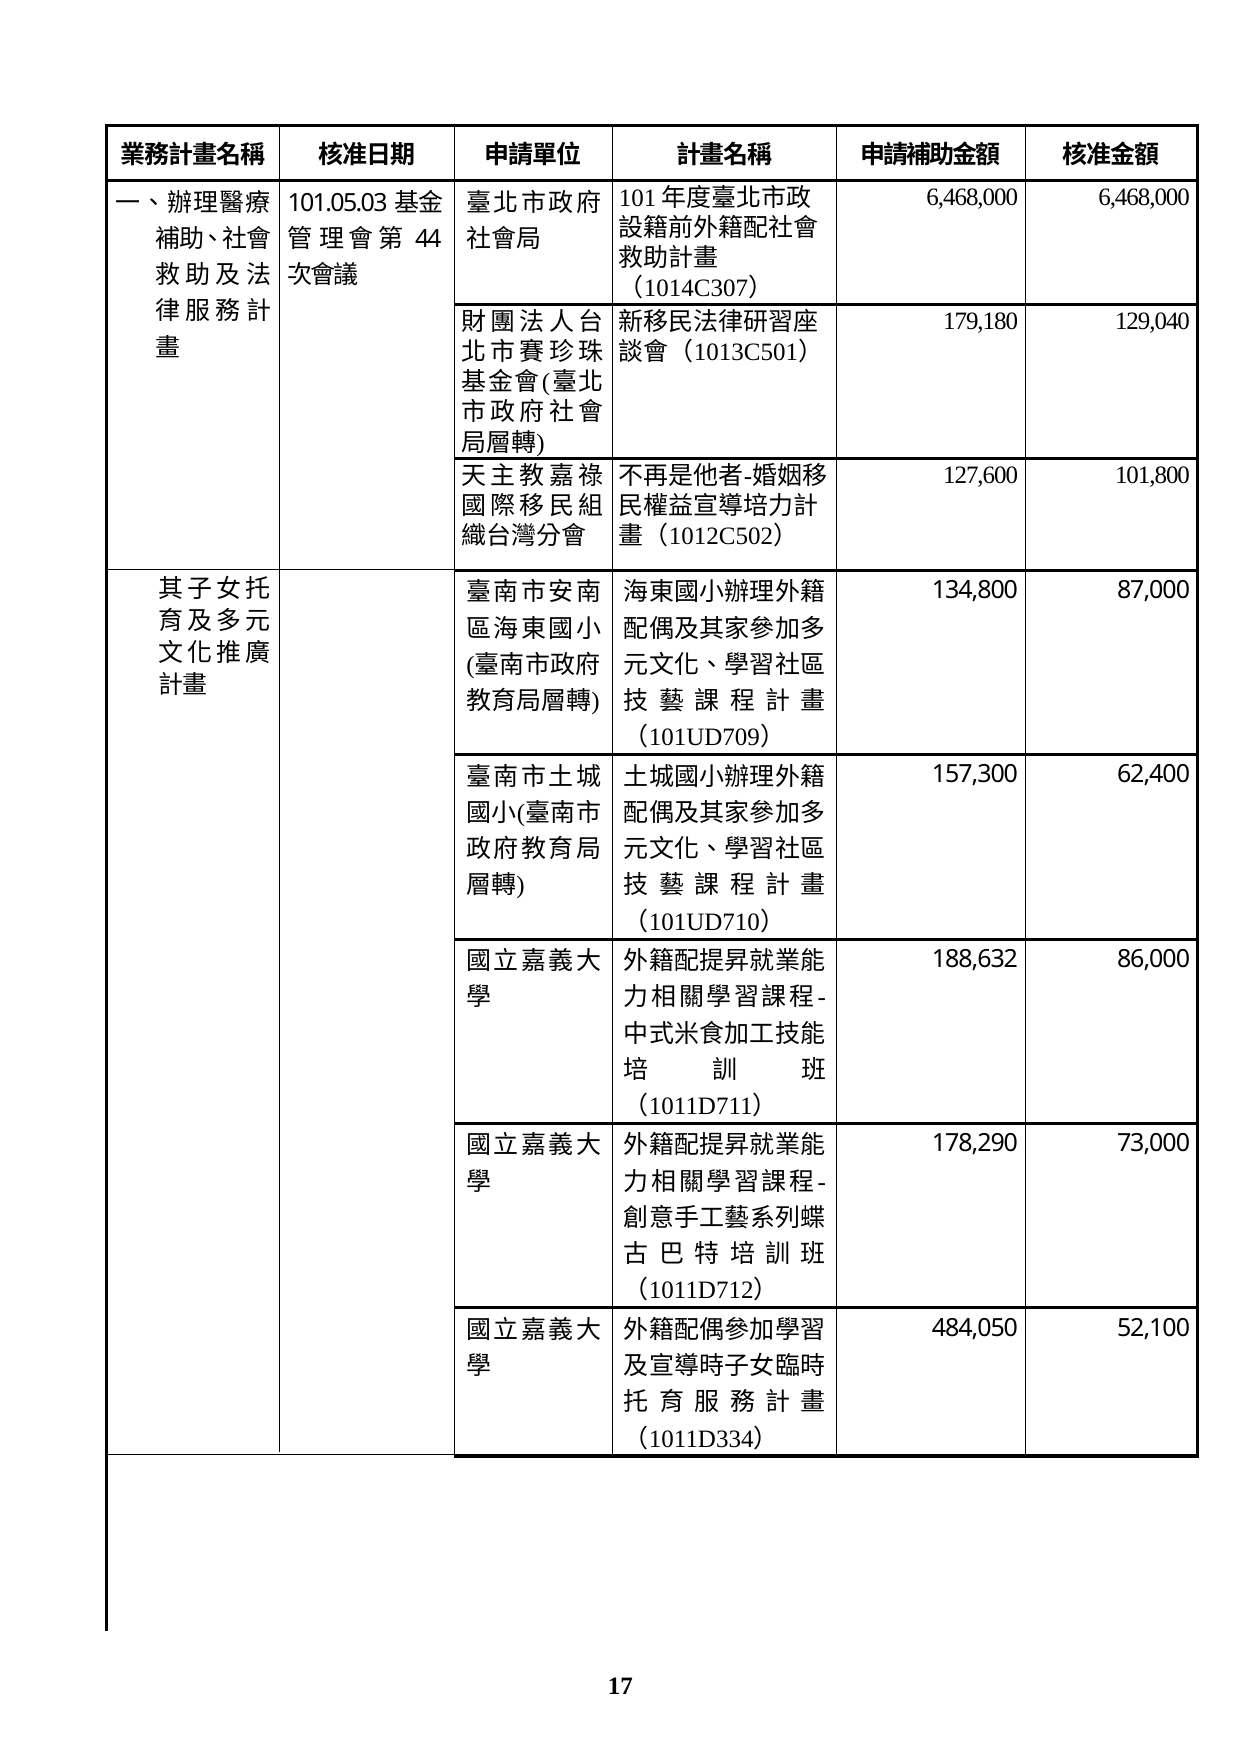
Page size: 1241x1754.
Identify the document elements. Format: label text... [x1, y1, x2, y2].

table_cell 73,000 [1026, 1125, 1196, 1306]
table_cell 87,000 [1026, 572, 1196, 753]
table_cell 一、辦理醫療補助、社會救助及法律服務計畫 [108, 182, 279, 569]
table_cell 86,000 [1026, 941, 1196, 1122]
table_cell 臺南市安南區海東國小(臺南市政府教育局層轉) [455, 572, 612, 753]
table_cell 62,400 [1026, 756, 1196, 937]
table_cell [280, 570, 454, 1454]
table_cell 179,180 [837, 306, 1025, 457]
table_cell 127,600 [837, 460, 1025, 569]
table_cell 101,800 [1026, 460, 1196, 569]
table_cell 外籍配提昇就業能力相關學習課程-創意手工藝系列蝶古巴特培訓班（1011D712） [613, 1125, 836, 1306]
table_header 業務計畫名稱 [108, 127, 279, 179]
table_header 核准金額 [1026, 127, 1196, 179]
table_cell 外籍配提昇就業能力相關學習課程-中式米食加工技能培訓班（1011D711） [613, 941, 836, 1122]
table_cell 其子女托育及多元文化推廣計畫 [108, 570, 280, 1454]
table_cell 國立嘉義大學 [455, 1125, 612, 1306]
table_cell 178,290 [837, 1125, 1025, 1306]
table_cell 129,040 [1026, 306, 1196, 457]
table_cell 484,050 [837, 1309, 1025, 1454]
table_cell 不再是他者-婚姻移民權益宣導培力計畫（1012C502） [613, 460, 836, 569]
table_cell 6,468,000 [837, 182, 1025, 303]
table_cell 海東國小辦理外籍配偶及其家參加多元文化、學習社區技藝課程計畫（101UD709） [613, 572, 836, 753]
table_cell 國立嘉義大學 [455, 1309, 612, 1454]
table_cell 157,300 [837, 756, 1025, 937]
table_cell 外籍配偶參加學習及宣導時子女臨時托育服務計畫（1011D334） [613, 1309, 836, 1454]
table_cell 6,468,000 [1026, 182, 1196, 303]
table_cell 101年度臺北市政設籍前外籍配社會救助計畫（1014C307） [613, 182, 836, 303]
table_header 核准日期 [280, 127, 454, 179]
table_header 申請單位 [455, 127, 612, 179]
table_header 計畫名稱 [613, 127, 836, 179]
table_cell 土城國小辦理外籍配偶及其家參加多元文化、學習社區技藝課程計畫（101UD710） [613, 756, 836, 937]
table_cell 臺南市土城國小(臺南市政府教育局層轉) [455, 756, 612, 937]
table_cell 52,100 [1026, 1309, 1196, 1454]
table_cell 新移民法律研習座談會（1013C501） [613, 306, 836, 457]
table_cell 臺北市政府社會局 [455, 182, 612, 303]
table_cell 國立嘉義大學 [455, 941, 612, 1122]
table_cell 天主教嘉祿國際移民組織台灣分會 [455, 460, 612, 569]
table_cell 188,632 [837, 941, 1025, 1122]
table_cell 財團法人台北市賽珍珠基金會(臺北市政府社會局層轉) [455, 306, 612, 457]
table_cell 101.05.03基金管理會第44次會議 [280, 182, 454, 569]
table_cell 134,800 [837, 572, 1025, 753]
table_header 申請補助金額 [837, 127, 1025, 179]
